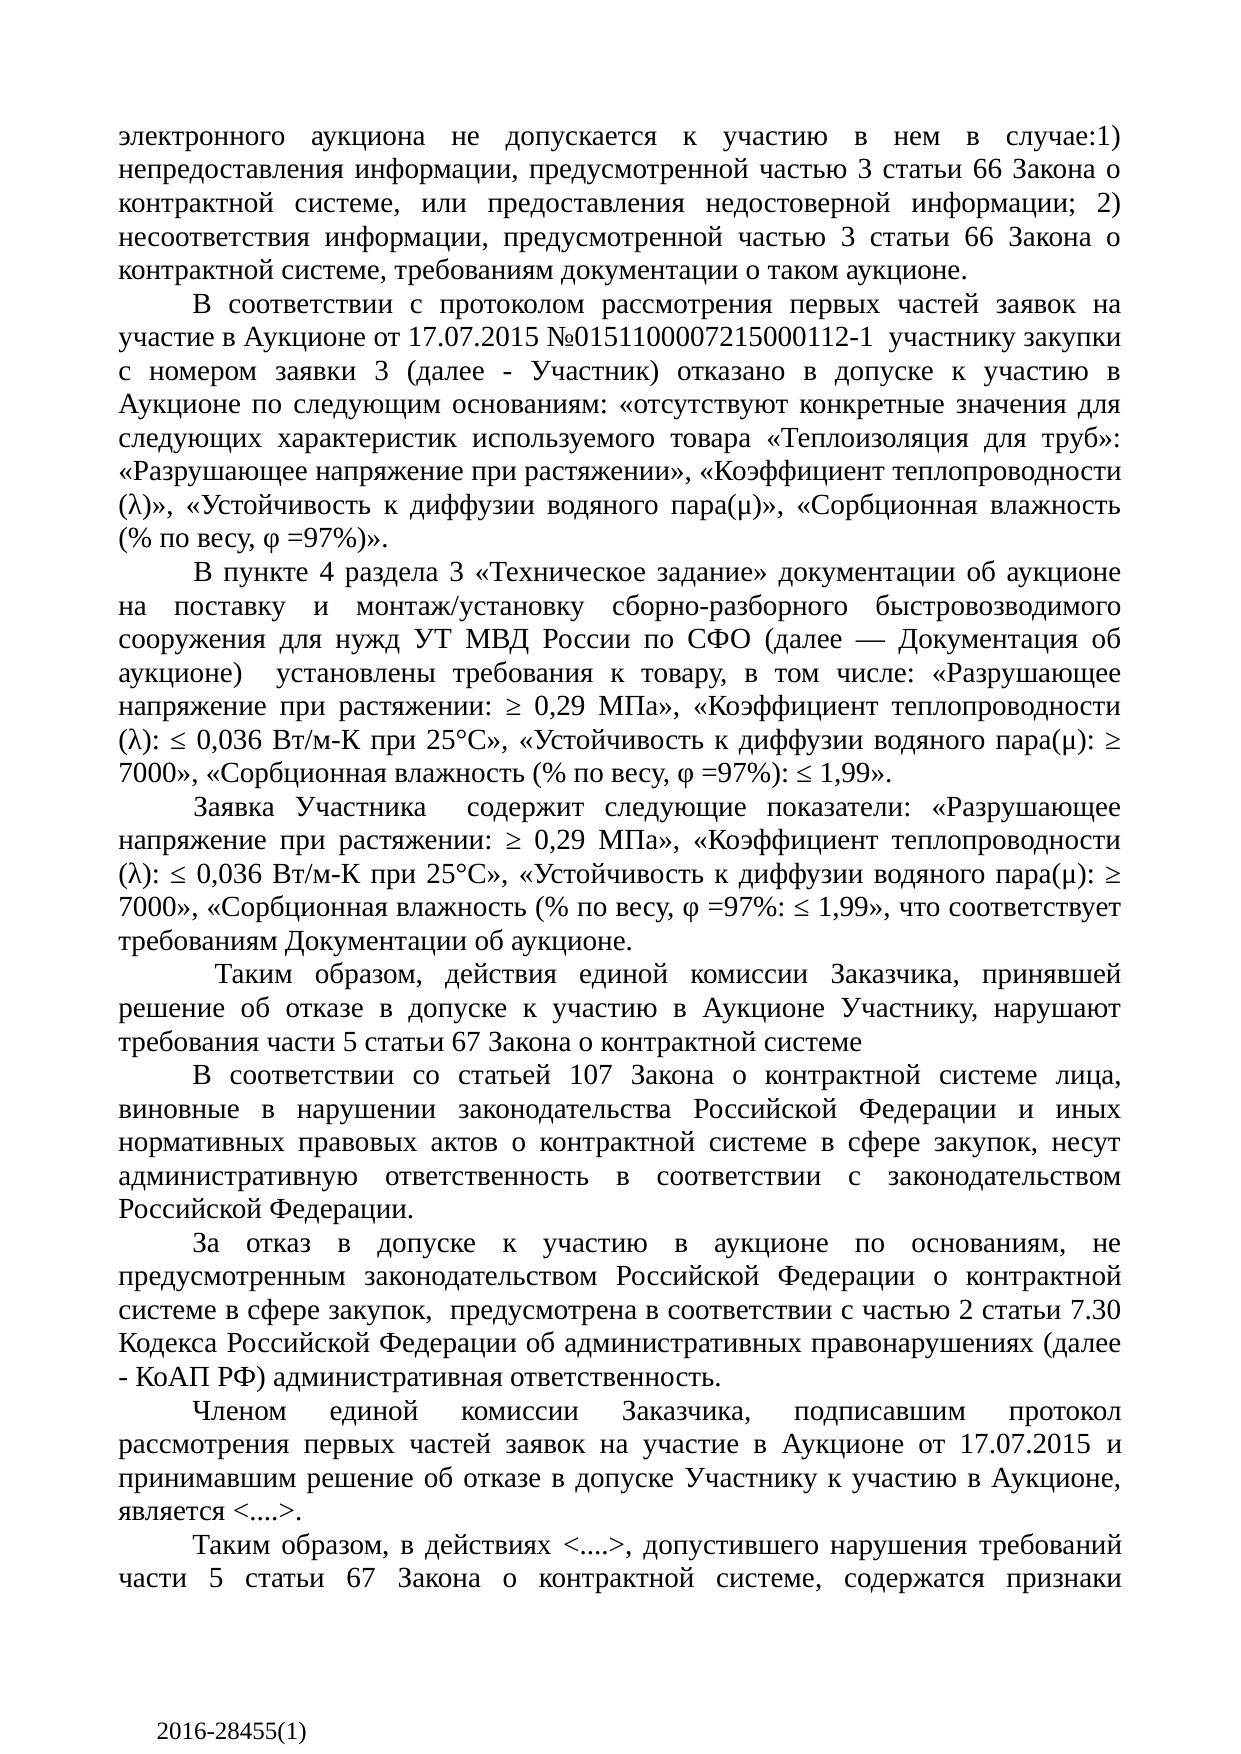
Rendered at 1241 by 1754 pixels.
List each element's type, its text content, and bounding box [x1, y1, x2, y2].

text Таким образом, действия единой комиссии Заказчика, принявшей решение об отказе в допуске к участию в Аукционе Участнику, нарушают требования части 5 статьи 67 Закона о контрактной системе [118, 957, 1122, 1057]
text Заявка Участника содержит следующие показатели: «Разрушающее напряжение при растяжении: ≥ 0,29 МПа», «Коэффициент теплопроводности (λ): ≤ 0,036 Вт/м-К при 25°С», «Устойчивость к диффузии водяного пара(μ): ≥ 7000», «Сорбционная влажность (% по весу, φ =97%: ≤ 1,99», что соответствует требованиям Документации об аукционе. [118, 789, 1122, 957]
text Членом единой комиссии Заказчика, подписавшим протокол рассмотрения первых частей заявок на участие в Аукционе от 17.07.2015 и принимавшим решение об отказе в допуске Участнику к участию в Аукционе, является <....>. [118, 1393, 1122, 1527]
text В пункте 4 раздела 3 «Техническое задание» документации об аукционе на поставку и монтаж/установку сборно-разборного быстровозводимого сооружения для нужд УТ МВД России по СФО (далее — Документация об аукционе) установлены требования к товару, в том числе: «Разрушающее напряжение при растяжении: ≥ 0,29 МПа», «Коэффициент теплопроводности (λ): ≤ 0,036 Вт/м-К при 25°С», «Устойчивость к диффузии водяного пара(μ): ≥ 7000», «Сорбционная влажность (% по весу, φ =97%): ≤ 1,99». [118, 554, 1122, 789]
text Таким образом, в действиях <....>, допустившего нарушения требований части 5 статьи 67 Закона о контрактной системе, содержатся признаки [118, 1527, 1122, 1594]
text электронного аукциона не допускается к участию в нем в случае:1) непредоставления информации, предусмотренной частью 3 статьи 66 Закона о контрактной системе, или предоставления недостоверной информации; 2) несоответствия информации, предусмотренной частью 3 статьи 66 Закона о контрактной системе, требованиям документации о таком аукционе. [118, 118, 1122, 286]
text За отказ в допуске к участию в аукционе по основаниям, не предусмотренным законодательством Российской Федерации о контрактной системе в сфере закупок, предусмотрена в соответствии с частью 2 статьи 7.30 Кодекса Российской Федерации об административных правонарушениях (далее - КоАП РФ) административная ответственность. [118, 1225, 1122, 1393]
text В соответствии со статьей 107 Закона о контрактной системе лица, виновные в нарушении законодательства Российской Федерации и иных нормативных правовых актов о контрактной системе в сфере закупок, несут административную ответственность в соответствии с законодательством Российской Федерации. [118, 1057, 1122, 1225]
text В соответствии с протоколом рассмотрения первых частей заявок на участие в Аукционе от 17.07.2015 №0151100007215000112-1 участнику закупки с номером заявки 3 (далее - Участник) отказано в допуске к участию в Аукционе по следующим основаниям: «отсутствуют конкретные значения для следующих характеристик используемого товара «Теплоизоляция для труб»: «Разрушающее напряжение при растяжении», «Коэффициент теплопроводности (λ)», «Устойчивость к диффузии водяного пара(μ)», «Сорбционная влажность (% по весу, φ =97%)». [118, 286, 1122, 554]
